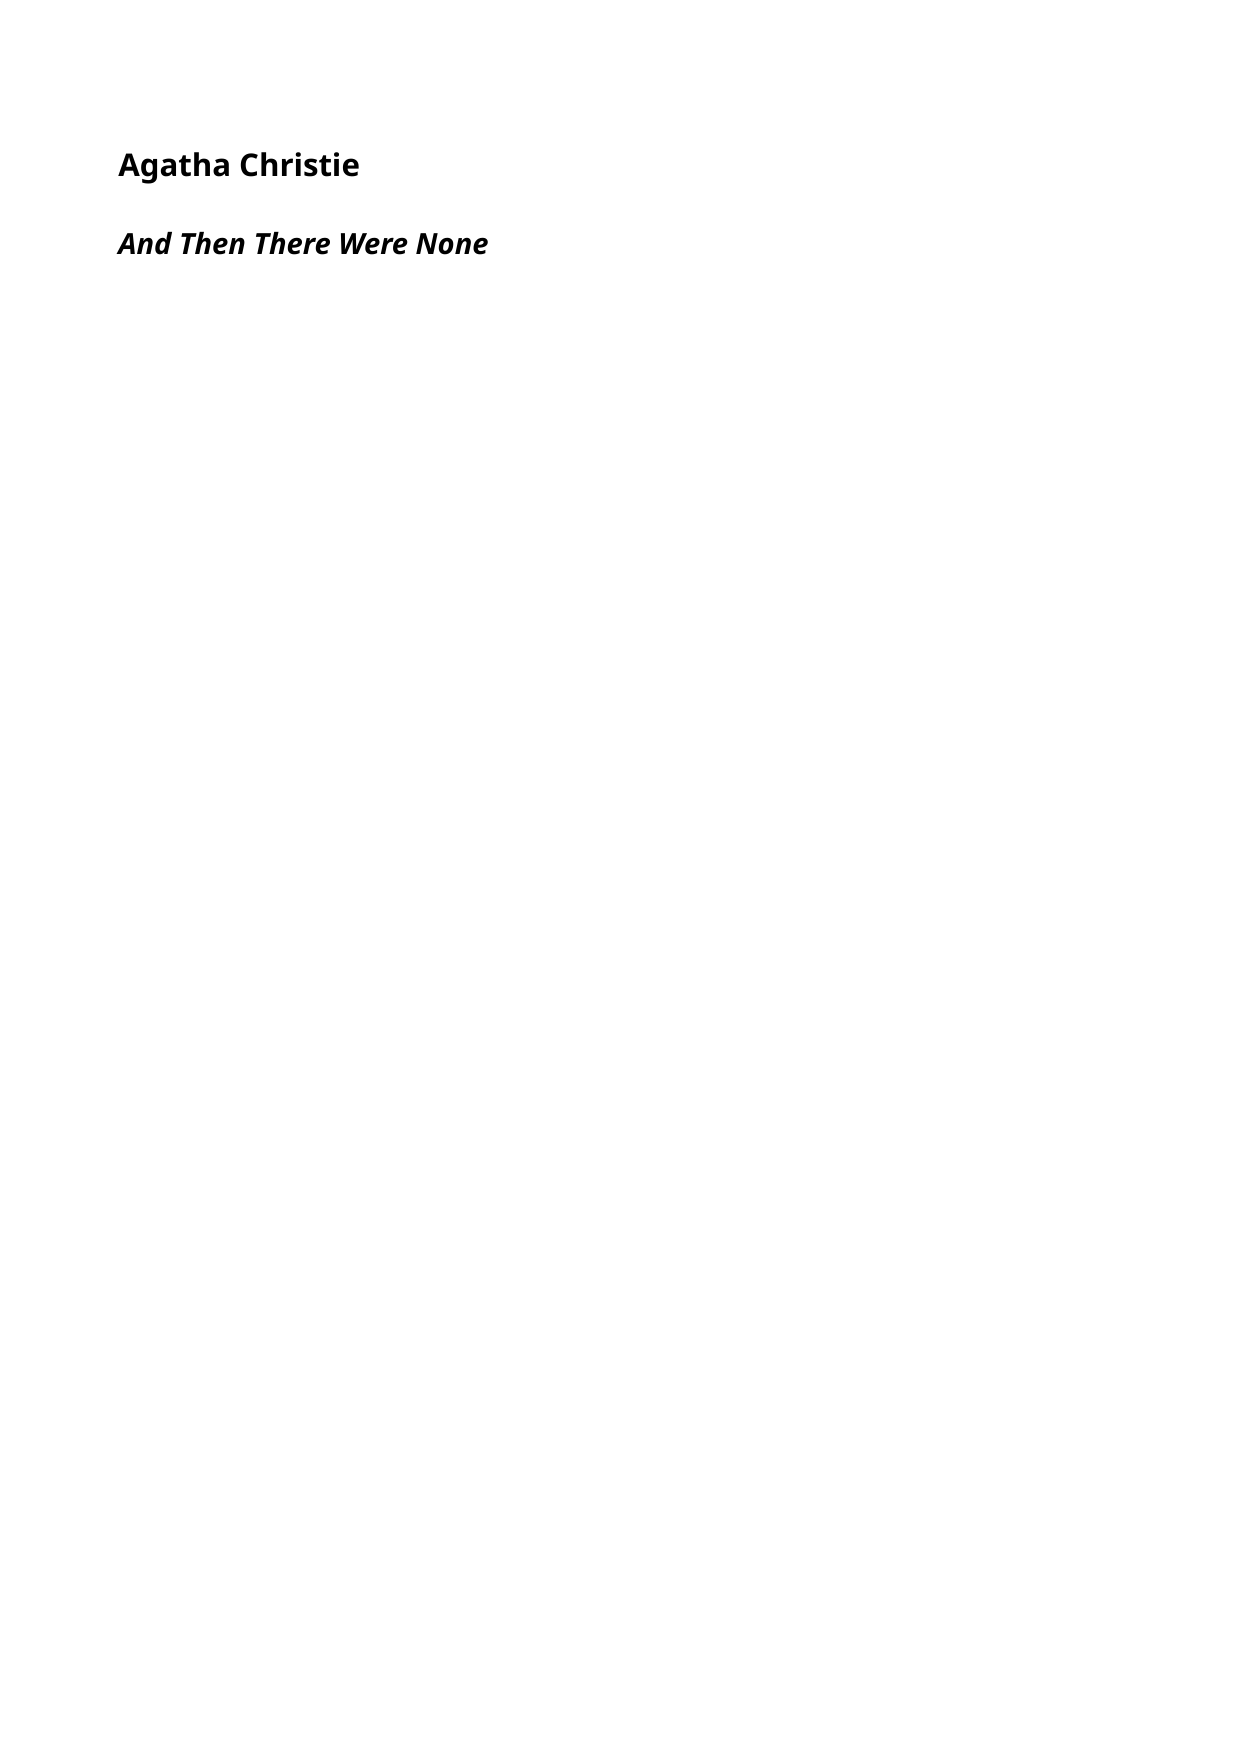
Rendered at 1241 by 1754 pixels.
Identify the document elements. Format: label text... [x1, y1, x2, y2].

subtitle And Then There Were None [118, 223, 1122, 263]
subtitle Agatha Christie [118, 143, 1122, 186]
